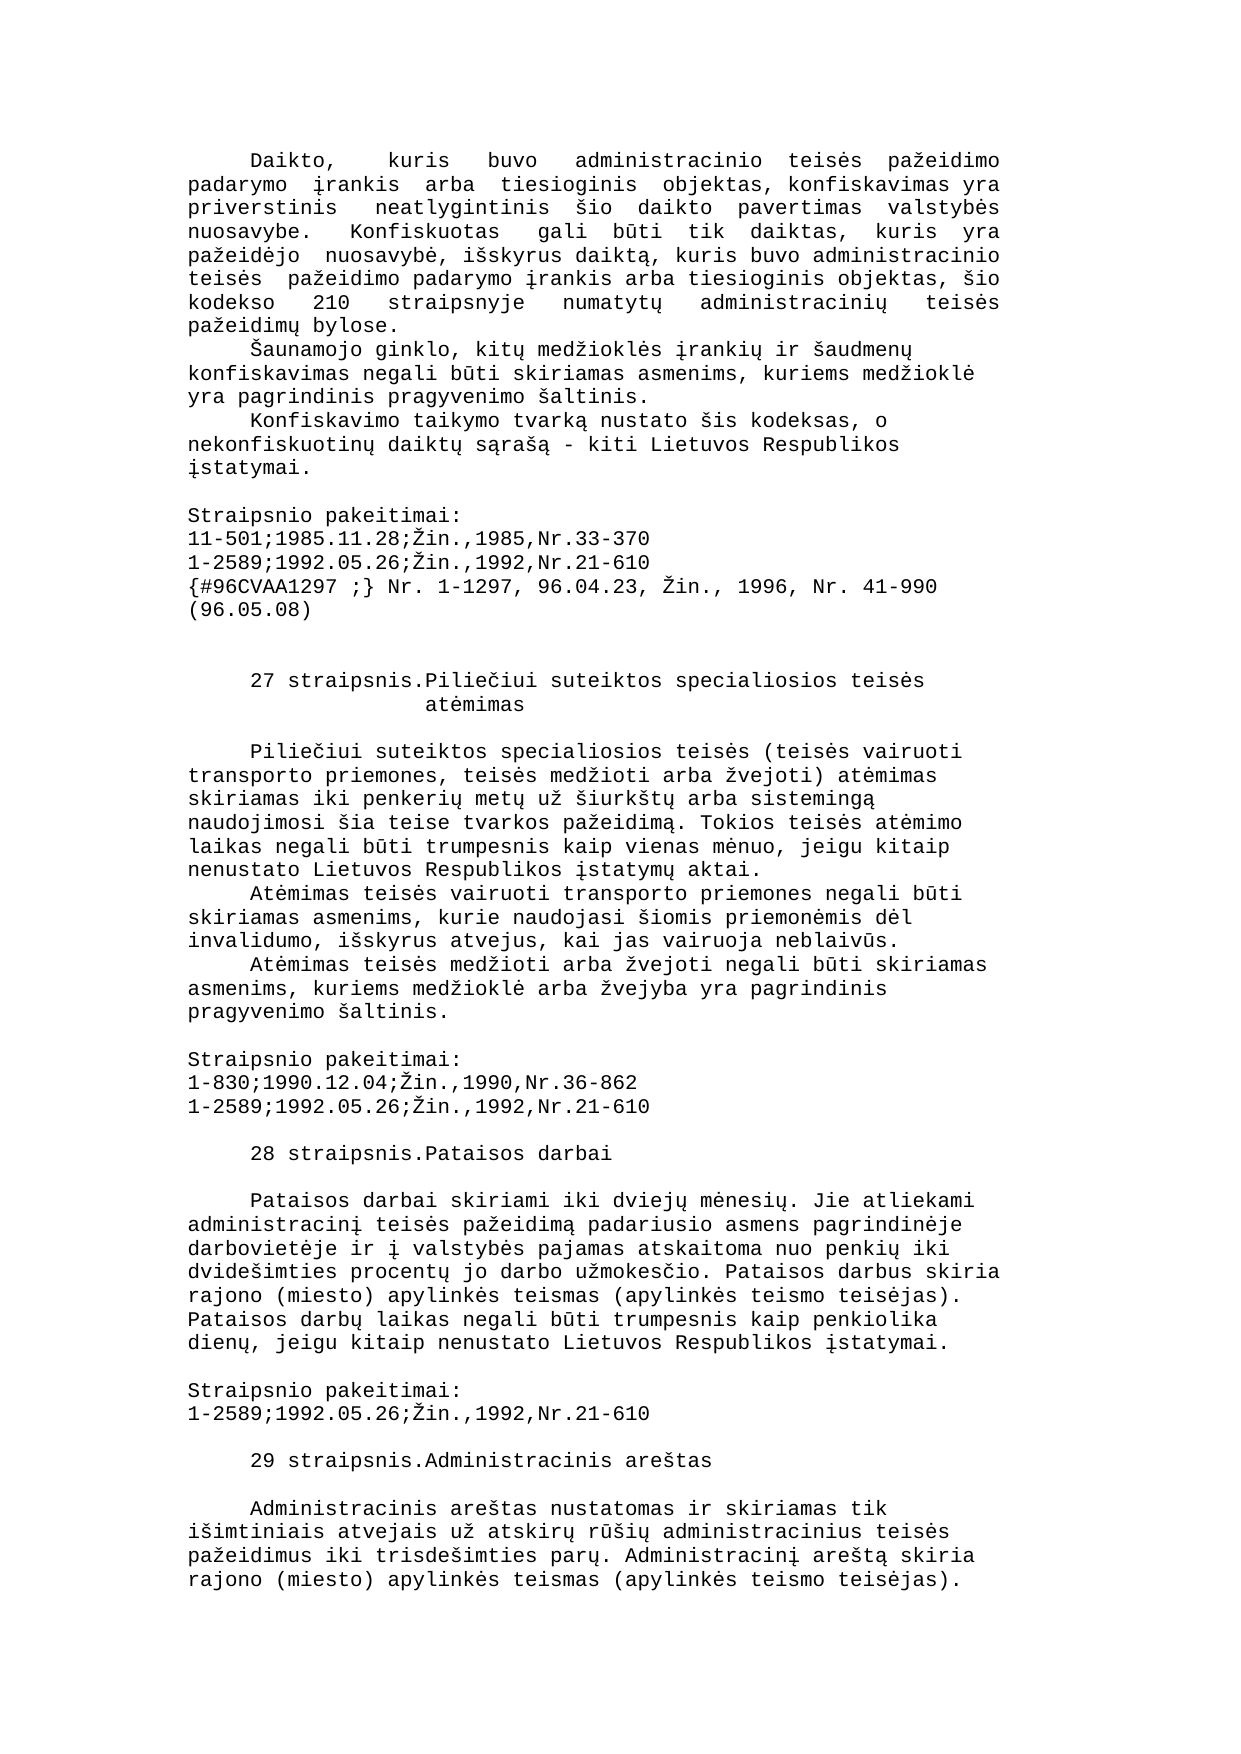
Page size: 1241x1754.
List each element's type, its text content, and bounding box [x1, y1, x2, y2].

text konfiskavimas negali būti skiriamas asmenims, kuriems medžioklė [187, 363, 1053, 386]
text 27 straipsnis.Piliečiui suteiktos specialiosios teisės [187, 670, 1053, 694]
text Atėmimas teisės vairuoti transporto priemones negali būti [187, 883, 1053, 907]
text 1-2589;1992.05.26;Žin.,1992,Nr.21-610 [187, 552, 1053, 576]
text skiriamas asmenims, kurie naudojasi šiomis priemonėmis dėl [187, 907, 1053, 930]
text Straipsnio pakeitimai: [187, 1379, 1053, 1403]
text transporto priemones, teisės medžioti arba žvejoti) atėmimas [187, 765, 1053, 788]
text nenustato Lietuvos Respublikos įstatymų aktai. [187, 859, 1053, 883]
text teisės pažeidimo padarymo įrankis arba tiesioginis objektas, šio [187, 268, 1053, 292]
text 1-2589;1992.05.26;Žin.,1992,Nr.21-610 [187, 1403, 1053, 1427]
text Administracinis areštas nustatomas ir skiriamas tik [187, 1498, 1053, 1521]
text asmenims, kuriems medžioklė arba žvejyba yra pagrindinis [187, 978, 1053, 1001]
text Atėmimas teisės medžioti arba žvejoti negali būti skiriamas [187, 954, 1053, 978]
text pažeidimų bylose. [187, 316, 1053, 339]
text 1-2589;1992.05.26;Žin.,1992,Nr.21-610 [187, 1096, 1053, 1119]
text nuosavybe. Konfiskuotas gali būti tik daiktas, kuris yra [187, 221, 1053, 244]
text administracinį teisės pažeidimą padariusio asmens pagrindinėje [187, 1214, 1053, 1238]
text rajono (miesto) apylinkės teismas (apylinkės teismo teisėjas). [187, 1285, 1053, 1309]
text 11-501;1985.11.28;Žin.,1985,Nr.33-370 [187, 528, 1053, 552]
text priverstinis neatlygintinis šio daikto pavertimas valstybės [187, 197, 1053, 221]
text {#96CVAA1297 ;} Nr. 1-1297, 96.04.23, Žin., 1996, Nr. 41-990 (96.05.08) [187, 576, 1053, 623]
text Straipsnio pakeitimai: [187, 1048, 1053, 1072]
text yra pagrindinis pragyvenimo šaltinis. [187, 386, 1053, 410]
text Šaunamojo ginklo, kitų medžioklės įrankių ir šaudmenų [187, 339, 1053, 363]
text darbovietėje ir į valstybės pajamas atskaitoma nuo penkių iki [187, 1238, 1053, 1261]
text įstatymai. [187, 457, 1053, 481]
text laikas negali būti trumpesnis kaip vienas mėnuo, jeigu kitaip [187, 836, 1053, 859]
text invalidumo, išskyrus atvejus, kai jas vairuoja neblaivūs. [187, 930, 1053, 954]
text rajono (miesto) apylinkės teismas (apylinkės teismo teisėjas). [187, 1569, 1053, 1592]
text padarymo įrankis arba tiesioginis objektas, konfiskavimas yra [187, 174, 1053, 197]
text Pataisos darbų laikas negali būti trumpesnis kaip penkiolika [187, 1309, 1053, 1332]
text pažeidėjo nuosavybė, išskyrus daiktą, kuris buvo administracinio [187, 244, 1053, 268]
text Daikto, kuris buvo administracinio teisės pažeidimo [187, 150, 1053, 174]
text Pataisos darbai skiriami iki dviejų mėnesių. Jie atliekami [187, 1190, 1053, 1214]
text 28 straipsnis.Pataisos darbai [187, 1143, 1053, 1167]
text pažeidimus iki trisdešimties parų. Administracinį areštą skiria [187, 1545, 1053, 1569]
text išimtiniais atvejais už atskirų rūšių administracinius teisės [187, 1521, 1053, 1545]
text atėmimas [187, 694, 1053, 717]
text Straipsnio pakeitimai: [187, 505, 1053, 528]
text nekonfiskuotinų daiktų sąrašą - kiti Lietuvos Respublikos [187, 434, 1053, 457]
text dvidešimties procentų jo darbo užmokesčio. Pataisos darbus skiria [187, 1261, 1053, 1285]
text Piliečiui suteiktos specialiosios teisės (teisės vairuoti [187, 741, 1053, 765]
text dienų, jeigu kitaip nenustato Lietuvos Respublikos įstatymai. [187, 1332, 1053, 1356]
text Konfiskavimo taikymo tvarką nustato šis kodeksas, o [187, 410, 1053, 434]
text skiriamas iki penkerių metų už šiurkštų arba sistemingą [187, 788, 1053, 812]
text 29 straipsnis.Administracinis areštas [187, 1451, 1053, 1474]
text naudojimosi šia teise tvarkos pažeidimą. Tokios teisės atėmimo [187, 812, 1053, 836]
text pragyvenimo šaltinis. [187, 1001, 1053, 1025]
text 1-830;1990.12.04;Žin.,1990,Nr.36-862 [187, 1072, 1053, 1096]
text kodekso 210 straipsnyje numatytų administracinių teisės [187, 292, 1053, 316]
